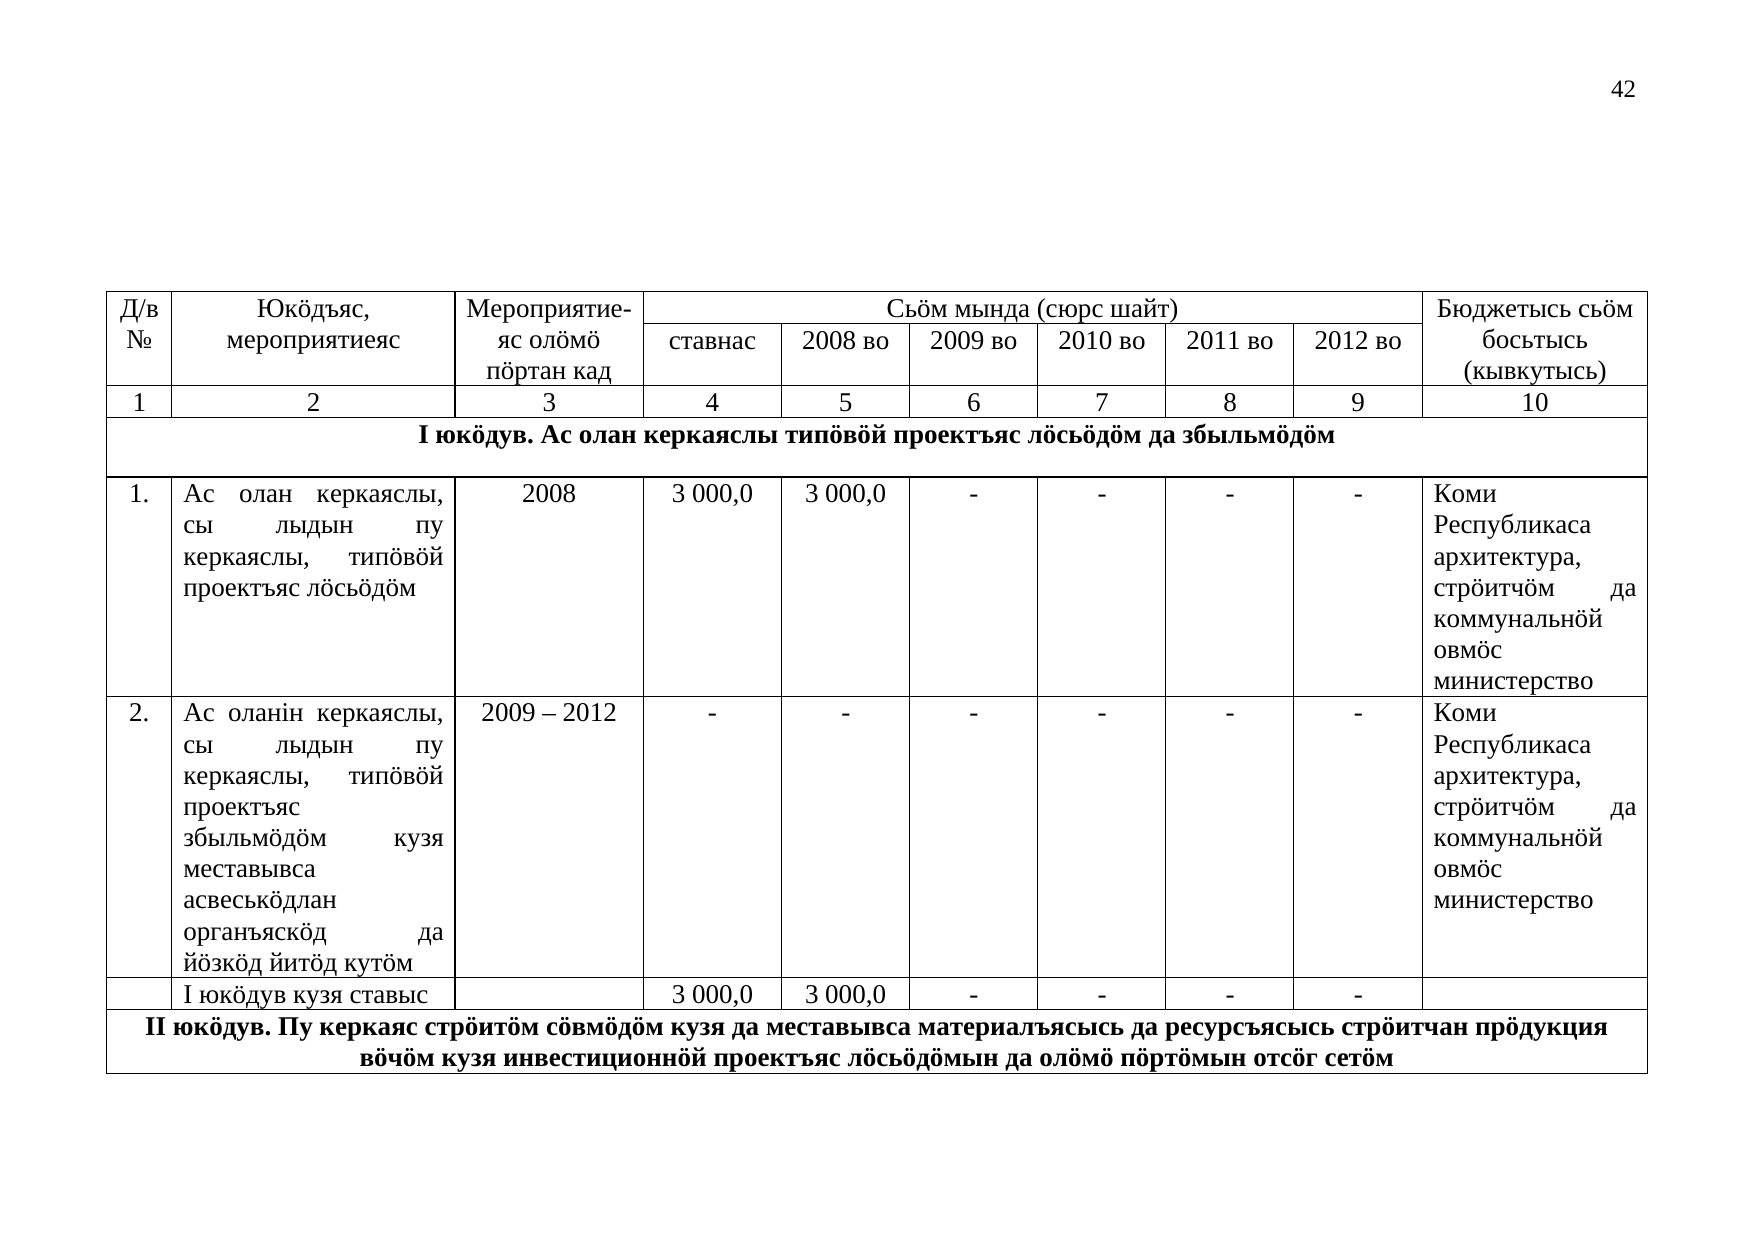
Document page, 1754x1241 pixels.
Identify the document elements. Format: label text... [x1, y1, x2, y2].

table_cell Коми Республикаса архитектура, стрöитчöм да коммунальнöй овмöс министерство [1423, 697, 1647, 977]
table_cell 4 [644, 386, 781, 417]
table_cell ставнас [644, 324, 781, 385]
table_cell - [1294, 697, 1422, 977]
table_cell 2. [107, 697, 171, 977]
table_cell 3 000,0 [782, 478, 909, 696]
table_cell - [644, 697, 781, 977]
table_cell 2010 во [1038, 324, 1165, 385]
table_cell - [1038, 978, 1165, 1009]
table_cell 5 [782, 386, 909, 417]
table_cell 3 [456, 386, 643, 417]
table_cell 1 [107, 386, 171, 417]
table_cell [456, 978, 643, 1009]
table_cell - [1294, 478, 1422, 696]
table_cell 2008 [456, 478, 643, 696]
table_cell 2 [172, 386, 454, 417]
table_cell 10 [1423, 386, 1647, 417]
table_cell 3 000,0 [644, 478, 781, 696]
table_cell - [910, 697, 1037, 977]
table_cell - [1166, 978, 1293, 1009]
table_cell 2011 во [1166, 324, 1293, 385]
table_cell 2012 во [1294, 324, 1422, 385]
table_cell 2009 – 2012 [456, 697, 643, 977]
table_cell 6 [910, 386, 1037, 417]
table_header Юкöдъяс, мероприятиеяс [172, 292, 454, 385]
table_header Бюджетысь сьöм босьтысь (кывкутысь) [1423, 292, 1647, 385]
table_cell 3 000,0 [782, 978, 909, 1009]
table_cell I юкöдув. Ас олан керкаяслы типöвöй проектъяс лöсьöдöм да збыльмöдöм [107, 418, 1647, 476]
table_header Сьöм мында (сюрс шайт) [644, 292, 1422, 323]
table_cell - [910, 478, 1037, 696]
table_cell 7 [1038, 386, 1165, 417]
table_cell 2008 во [782, 324, 909, 385]
table_cell I юкöдув кузя ставыс [172, 978, 454, 1009]
table_cell - [1294, 978, 1422, 1009]
table_cell - [1166, 697, 1293, 977]
table_cell Ас олан керкаяслы, сы лыдын пу керкаяслы, типöвöй проектъяс лöсьöдöм [172, 478, 454, 696]
table_cell - [910, 978, 1037, 1009]
table_cell 8 [1166, 386, 1293, 417]
table_cell Коми Республикаса архитектура, стрöитчöм да коммунальнöй овмöс министерство [1423, 478, 1647, 696]
table_cell [107, 978, 171, 1009]
table_cell 2009 во [910, 324, 1037, 385]
table_cell - [1166, 478, 1293, 696]
table_cell - [782, 697, 909, 977]
table_header Мероприятие- яс олöмö пöртан кад [456, 292, 643, 385]
table_cell - [1038, 478, 1165, 696]
table_cell - [1038, 697, 1165, 977]
table_cell [1423, 978, 1647, 1009]
table_cell II юкöдув. Пу керкаяс стрöитöм сöвмöдöм кузя да меставывса материалъясысь да ресурсъясысь стрöитчан прöдукция вöчöм кузя инвестиционнöй проектъяс лöсьöдöмын да олöмö пöртöмын отсöг сетöм [107, 1010, 1647, 1072]
table_header Д/в № [107, 292, 171, 385]
table_cell 1. [107, 478, 171, 696]
table_cell 3 000,0 [644, 978, 781, 1009]
table_cell 9 [1294, 386, 1422, 417]
table_cell Ас оланін керкаяслы, сы лыдын пу керкаяслы, типöвöй проектъяс збыльмöдöм кузя меставывса асвеськöдлан органъяскöд да йöзкöд йитöд кутöм [172, 697, 454, 977]
